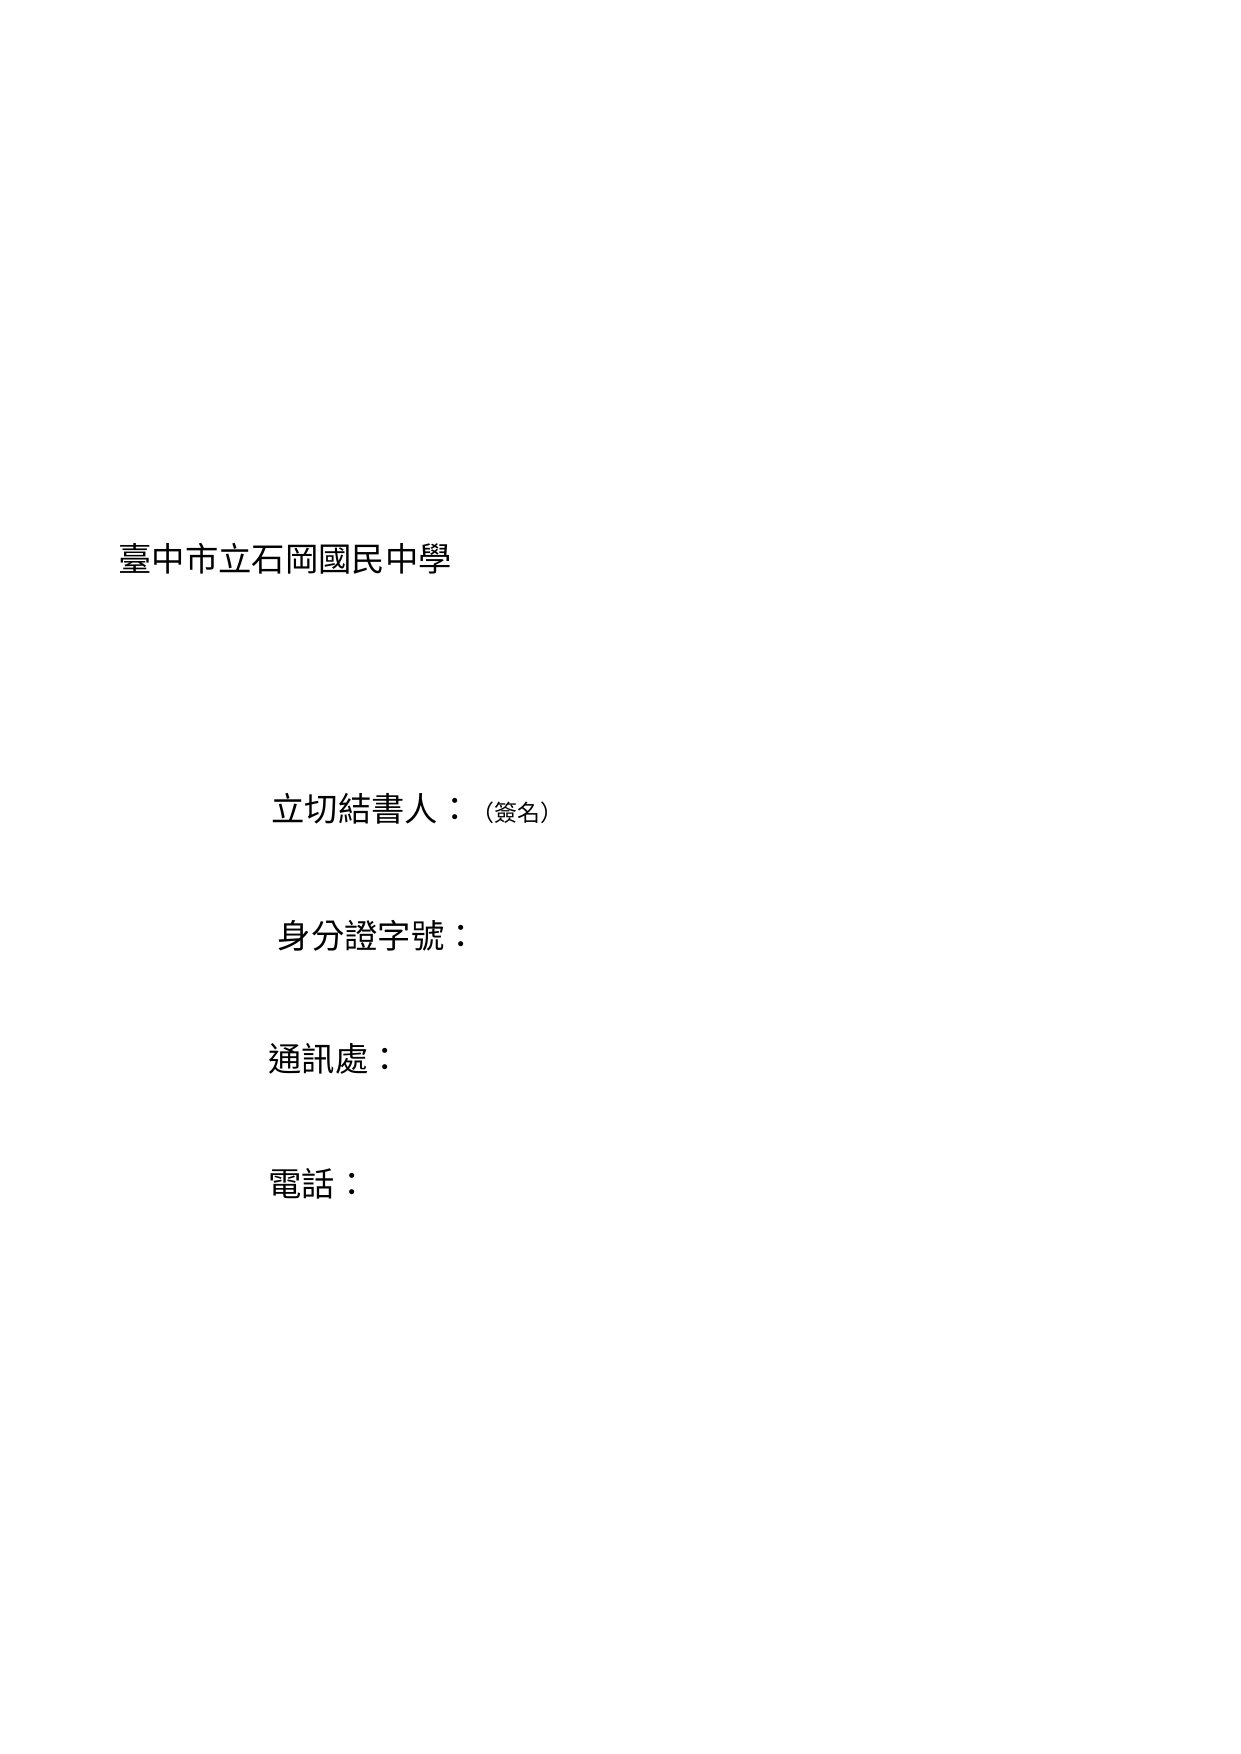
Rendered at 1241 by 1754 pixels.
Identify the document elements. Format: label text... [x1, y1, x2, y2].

text 立切結書人：（簽名） [118, 766, 1122, 828]
text 電話： [118, 1141, 1122, 1203]
text 臺中市立石岡國民中學 [118, 516, 1122, 578]
text 身分證字號： [118, 891, 1122, 953]
text 通訊處： [118, 1016, 1122, 1078]
